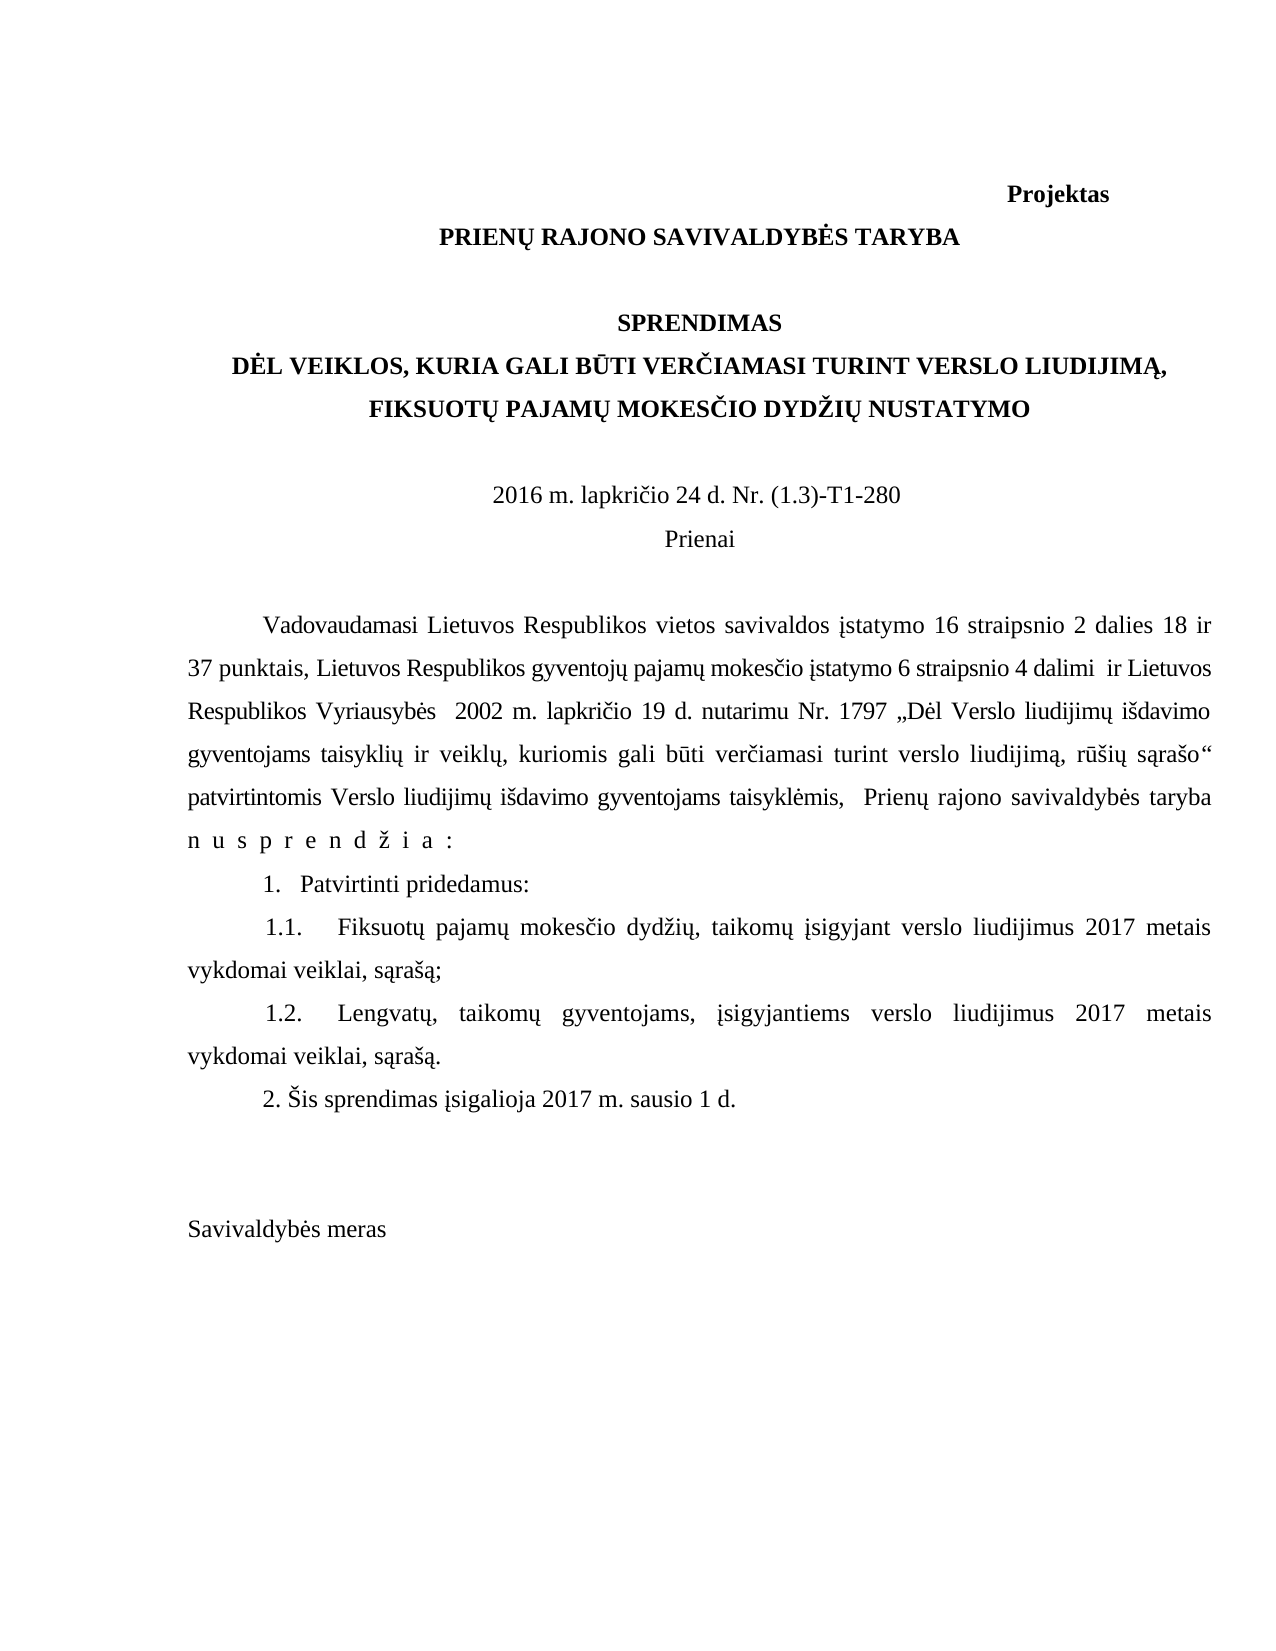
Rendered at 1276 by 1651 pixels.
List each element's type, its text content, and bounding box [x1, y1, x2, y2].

text Prienai [187, 524, 1212, 552]
text DĖL VEIKLOS, KURIA GALI BŪTI VERČIAMASI TURINT VERSLO LIUDIJIMĄ, FIKSUOTŲ PAJAMŲ MOKESČIO DYDŽIŲ NUSTATYMO [187, 351, 1212, 423]
text 1.2. Lengvatų, taikomų gyventojams, įsigyjantiems verslo liudijimus 2017 metais vykdomai veiklai, sąrašą. [187, 998, 1212, 1070]
text PRIENŲ RAJONO SAVIVALDYBĖS TARYBA [187, 222, 1212, 251]
text 1. Patvirtinti pridedamus: [262, 869, 1212, 897]
text 2. Šis sprendimas įsigalioja 2017 m. sausio 1 d. [187, 1084, 1212, 1113]
text 2016 m. lapkričio 24 d. Nr. (1.3)-T1-280 [187, 481, 1212, 509]
text Savivaldybės meras [187, 1214, 1212, 1242]
text Vadovaudamasi Lietuvos Respublikos vietos savivaldos įstatymo 16 straipsnio 2 dalies 18 ir 37 punktais, Lietuvos Respublikos gyventojų pajamų mokesčio įstatymo 6 straipsnio 4 dalimi ir Lietuvos Respublikos Vyriausybės 2002 m. lapkričio 19 d. nutarimu Nr. 1797 „Dėl Verslo liudijimų išdavimo gyventojams taisyklių ir veiklų, kuriomis gali būti verčiamasi turint verslo liudijimą, rūšių sąrašo“ patvirtintomis Verslo liudijimų išdavimo gyventojams taisyklėmis, Prienų rajono savivaldybės taryba nusprendžia: [187, 610, 1212, 854]
text Projektas [187, 179, 1212, 207]
text 1.1. Fiksuotų pajamų mokesčio dydžių, taikomų įsigyjant verslo liudijimus 2017 metais vykdomai veiklai, sąrašą; [187, 912, 1212, 984]
text SPRENDIMAS [187, 308, 1212, 337]
